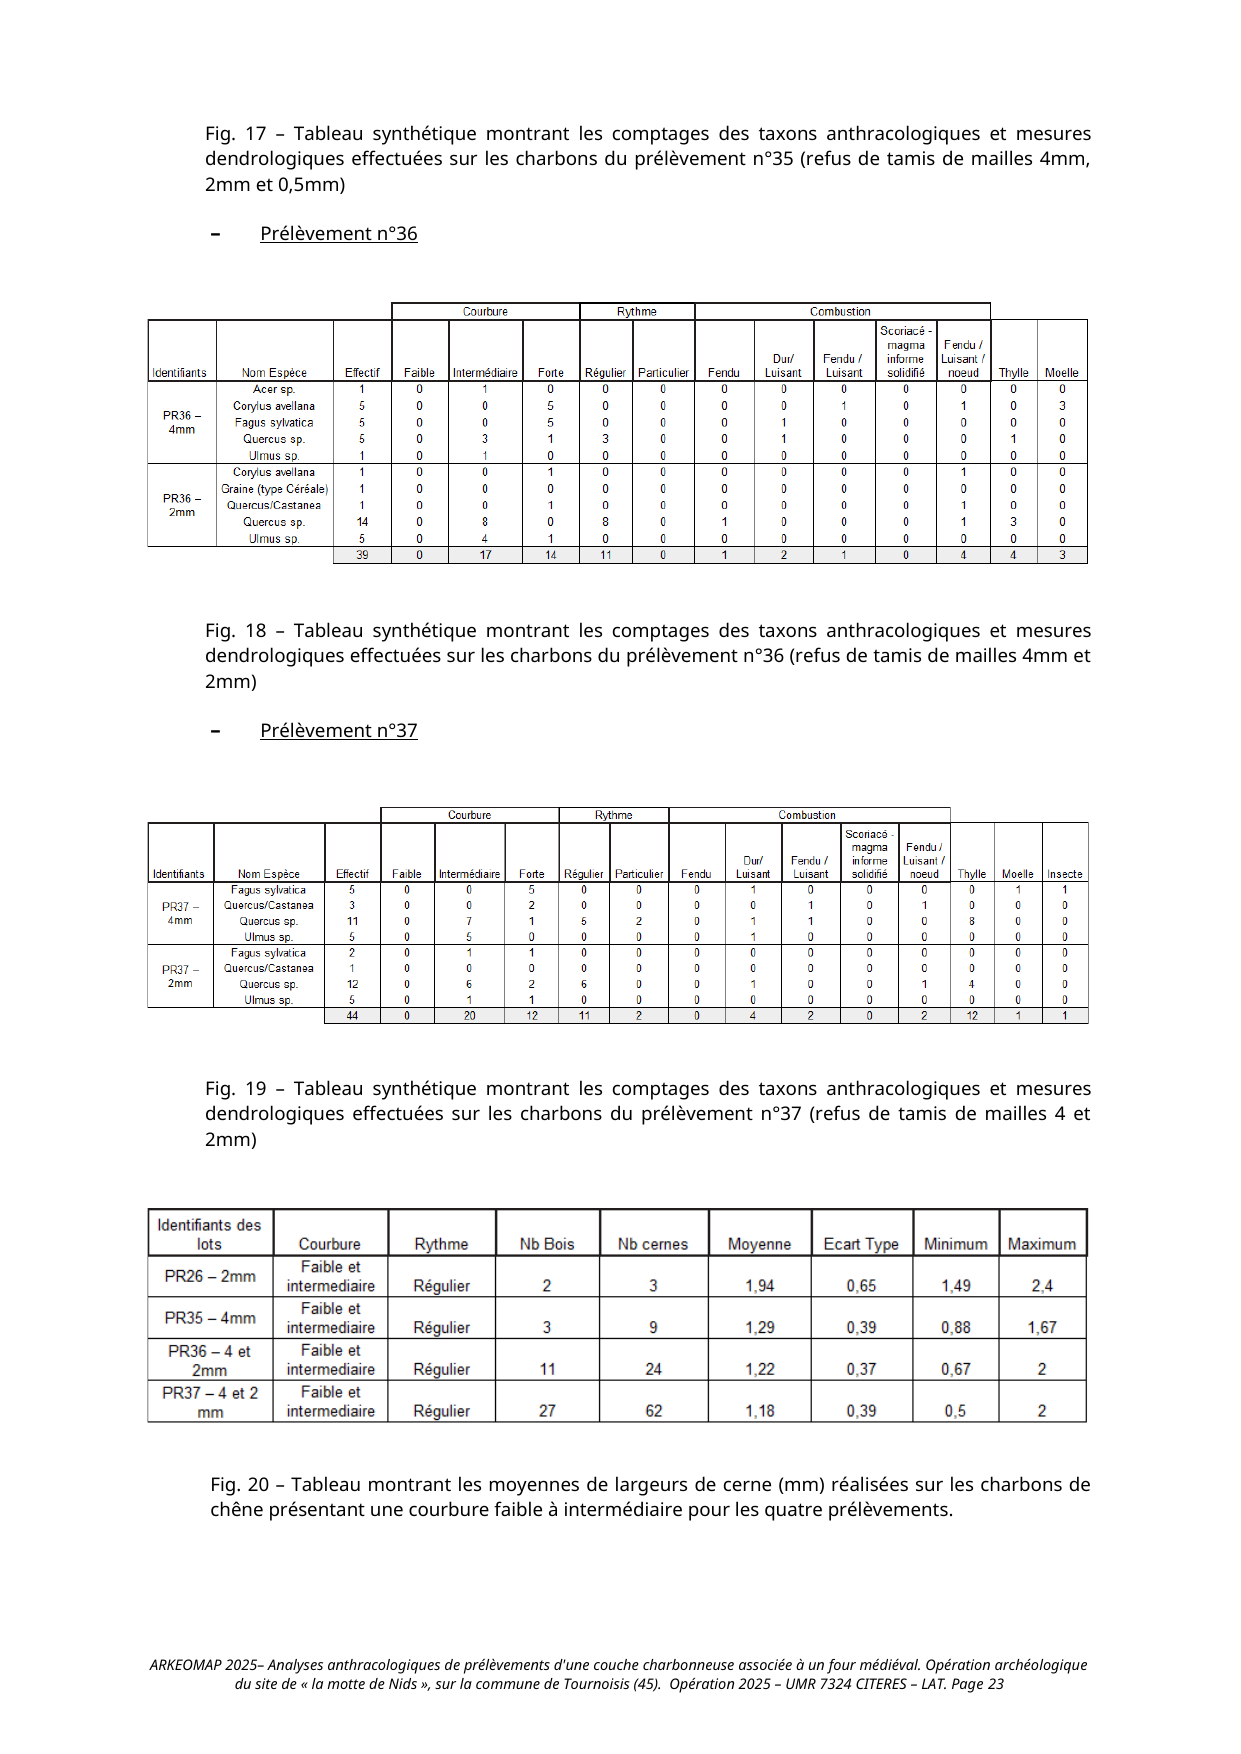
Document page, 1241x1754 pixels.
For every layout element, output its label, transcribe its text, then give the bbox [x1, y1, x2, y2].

picture [147, 807, 1093, 1029]
picture [147, 1208, 1093, 1425]
text Fig. 18 – Tableau synthétique montrant les comptages des taxons anthracologiques et mesures dendrologiques effectuées sur les charbons du prélèvement n°36 (refus de tamis de mailles 4mm et 2mm) [205, 617, 1092, 694]
text Fig. 17 – Tableau synthétique montrant les comptages des taxons anthracologiques et mesures dendrologiques effectuées sur les charbons du prélèvement n°35 (refus de tamis de mailles 4mm, 2mm et 0,5mm) [205, 120, 1092, 197]
list Prélèvement n°37 [210, 715, 1092, 743]
text Fig. 19 – Tableau synthétique montrant les comptages des taxons anthracologiques et mesures dendrologiques effectuées sur les charbons du prélèvement n°37 (refus de tamis de mailles 4 et 2mm) [205, 1075, 1092, 1151]
picture [147, 302, 1093, 571]
list Prélèvement n°36 [210, 218, 1092, 246]
text Fig. 20 – Tableau montrant les moyennes de largeurs de cerne (mm) réalisées sur les charbons de chêne présentant une courbure faible à intermédiaire pour les quatre prélèvements. [210, 1471, 1092, 1522]
